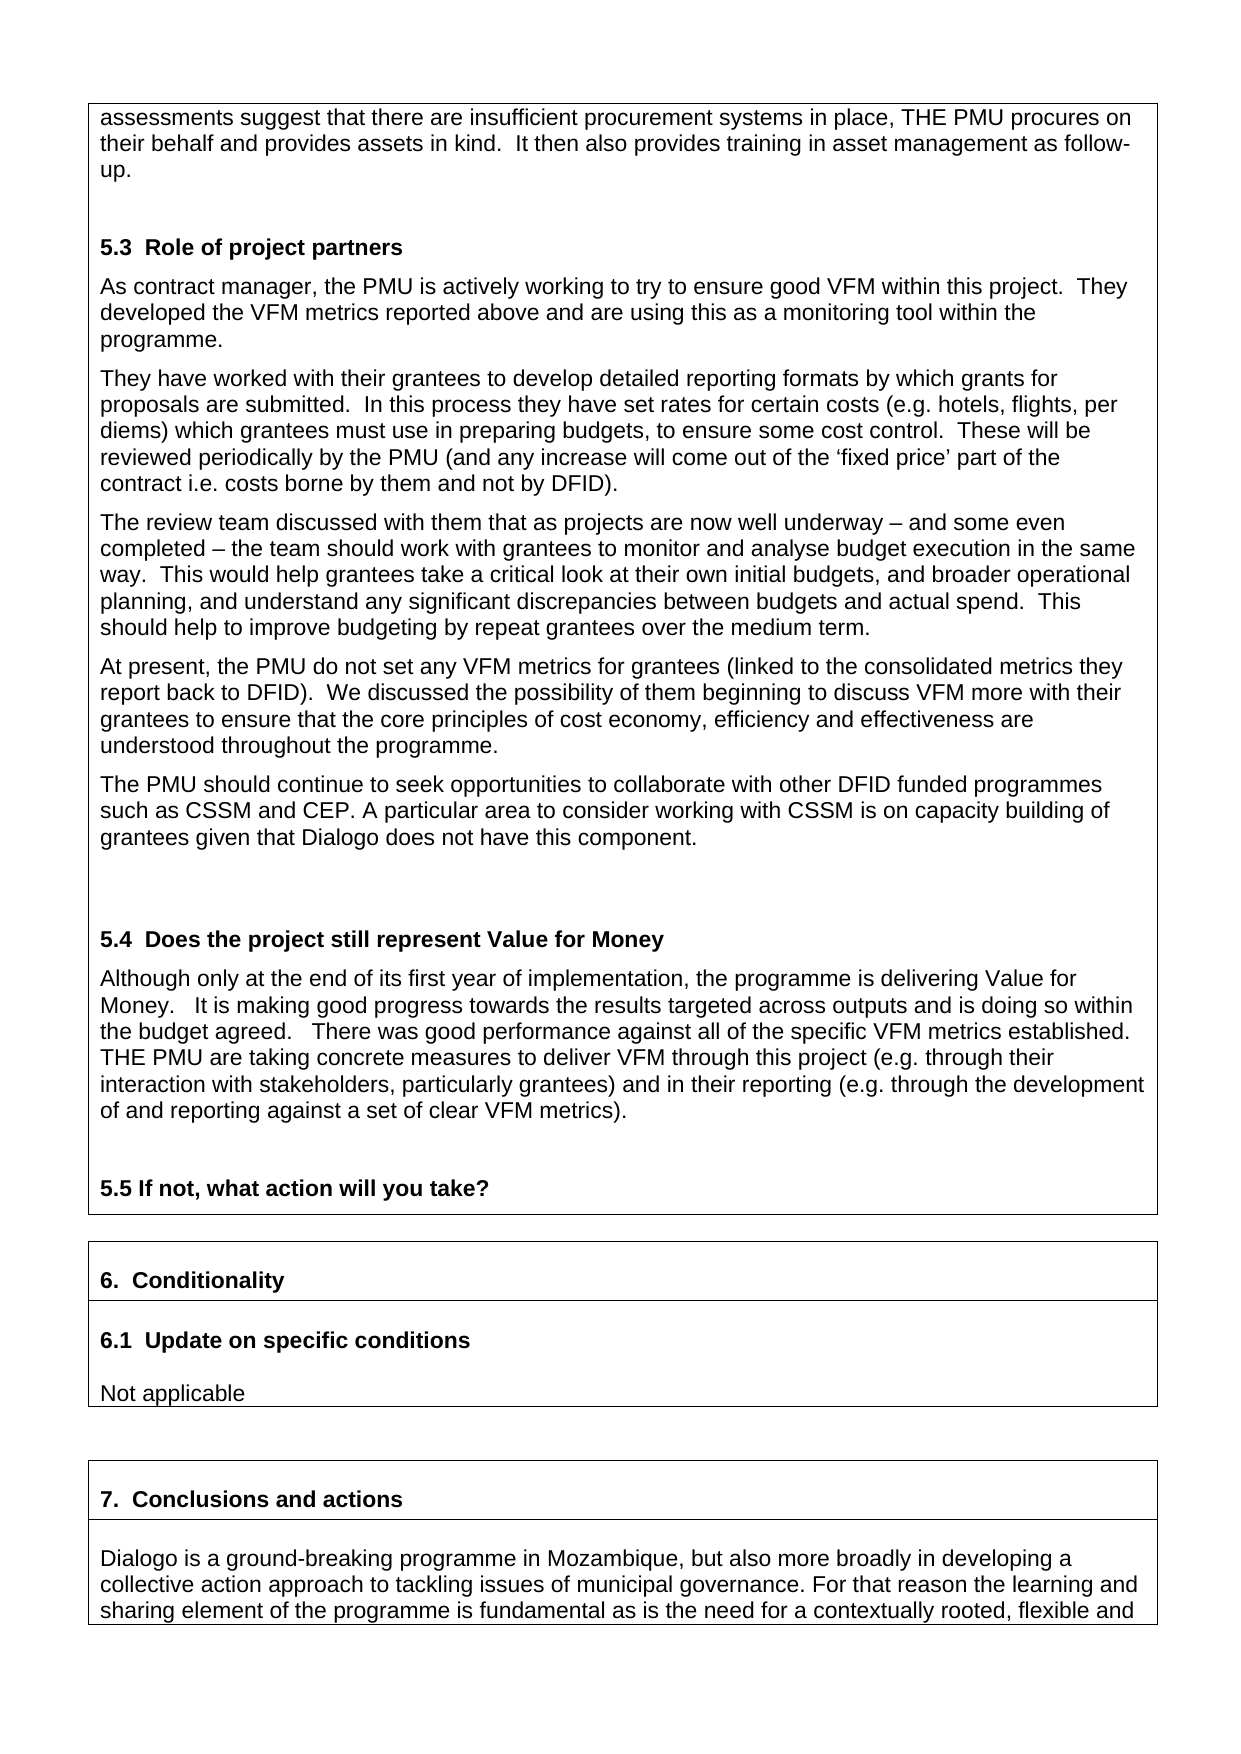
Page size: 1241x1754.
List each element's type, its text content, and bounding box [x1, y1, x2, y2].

table_cell assessments suggest that there are insufficient procurement systems in place, THE PMU procures on their behalf and provides assets in kind. It then also provides training in asset management as follow-up. 5.3 Role of project partners As contract manager, the PMU is actively working to try to ensure good VFM within this project. They developed the VFM metrics reported above and are using this as a monitoring tool within the programme. They have worked with their grantees to develop detailed reporting formats by which grants for proposals are submitted. In this process they have set rates for certain costs (e.g. hotels, flights, per diems) which grantees must use in preparing budgets, to ensure some cost control. These will be reviewed periodically by the PMU (and any increase will come out of the ‘fixed price’ part of the contract i.e. costs borne by them and not by DFID). The review team discussed with them that as projects are now well underway – and some even completed – the team should work with grantees to monitor and analyse budget execution in the same way. This would help grantees take a critical look at their own initial budgets, and broader operational planning, and understand any significant discrepancies between budgets and actual spend. This should help to improve budgeting by repeat grantees over the medium term. At present, the PMU do not set any VFM metrics for grantees (linked to the consolidated metrics they report back to DFID). We discussed the possibility of them beginning to discuss VFM more with their grantees to ensure that the core principles of cost economy, efficiency and effectiveness are understood throughout the programme. The PMU should continue to seek opportunities to collaborate with other DFID funded programmes such as CSSM and CEP. A particular area to consider working with CSSM is on capacity building of grantees given that Dialogo does not have this component. 5.4 Does the project still represent Value for Money Although only at the end of its first year of implementation, the programme is delivering Value for Money. It is making good progress towards the results targeted across outputs and is doing so within the budget agreed. There was good performance against all of the specific VFM metrics established. THE PMU are taking concrete measures to deliver VFM through this project (e.g. through their interaction with stakeholders, particularly grantees) and in their reporting (e.g. through the development of and reporting against a set of clear VFM metrics). 5.5 If not, what action will you take? [89, 104, 1157, 1213]
table_cell Dialogo is a ground-breaking programme in Mozambique, but also more broadly in developing a collective action approach to tackling issues of municipal governance. For that reason the learning and sharing element of the programme is fundamental as is the need for a contextually rooted, flexible and [89, 1520, 1157, 1623]
table_header 7. Conclusions and actions [89, 1461, 1157, 1518]
table_header 6. Conditionality [89, 1242, 1157, 1299]
table_cell 6.1 Update on specific conditions Not applicable [89, 1301, 1157, 1406]
